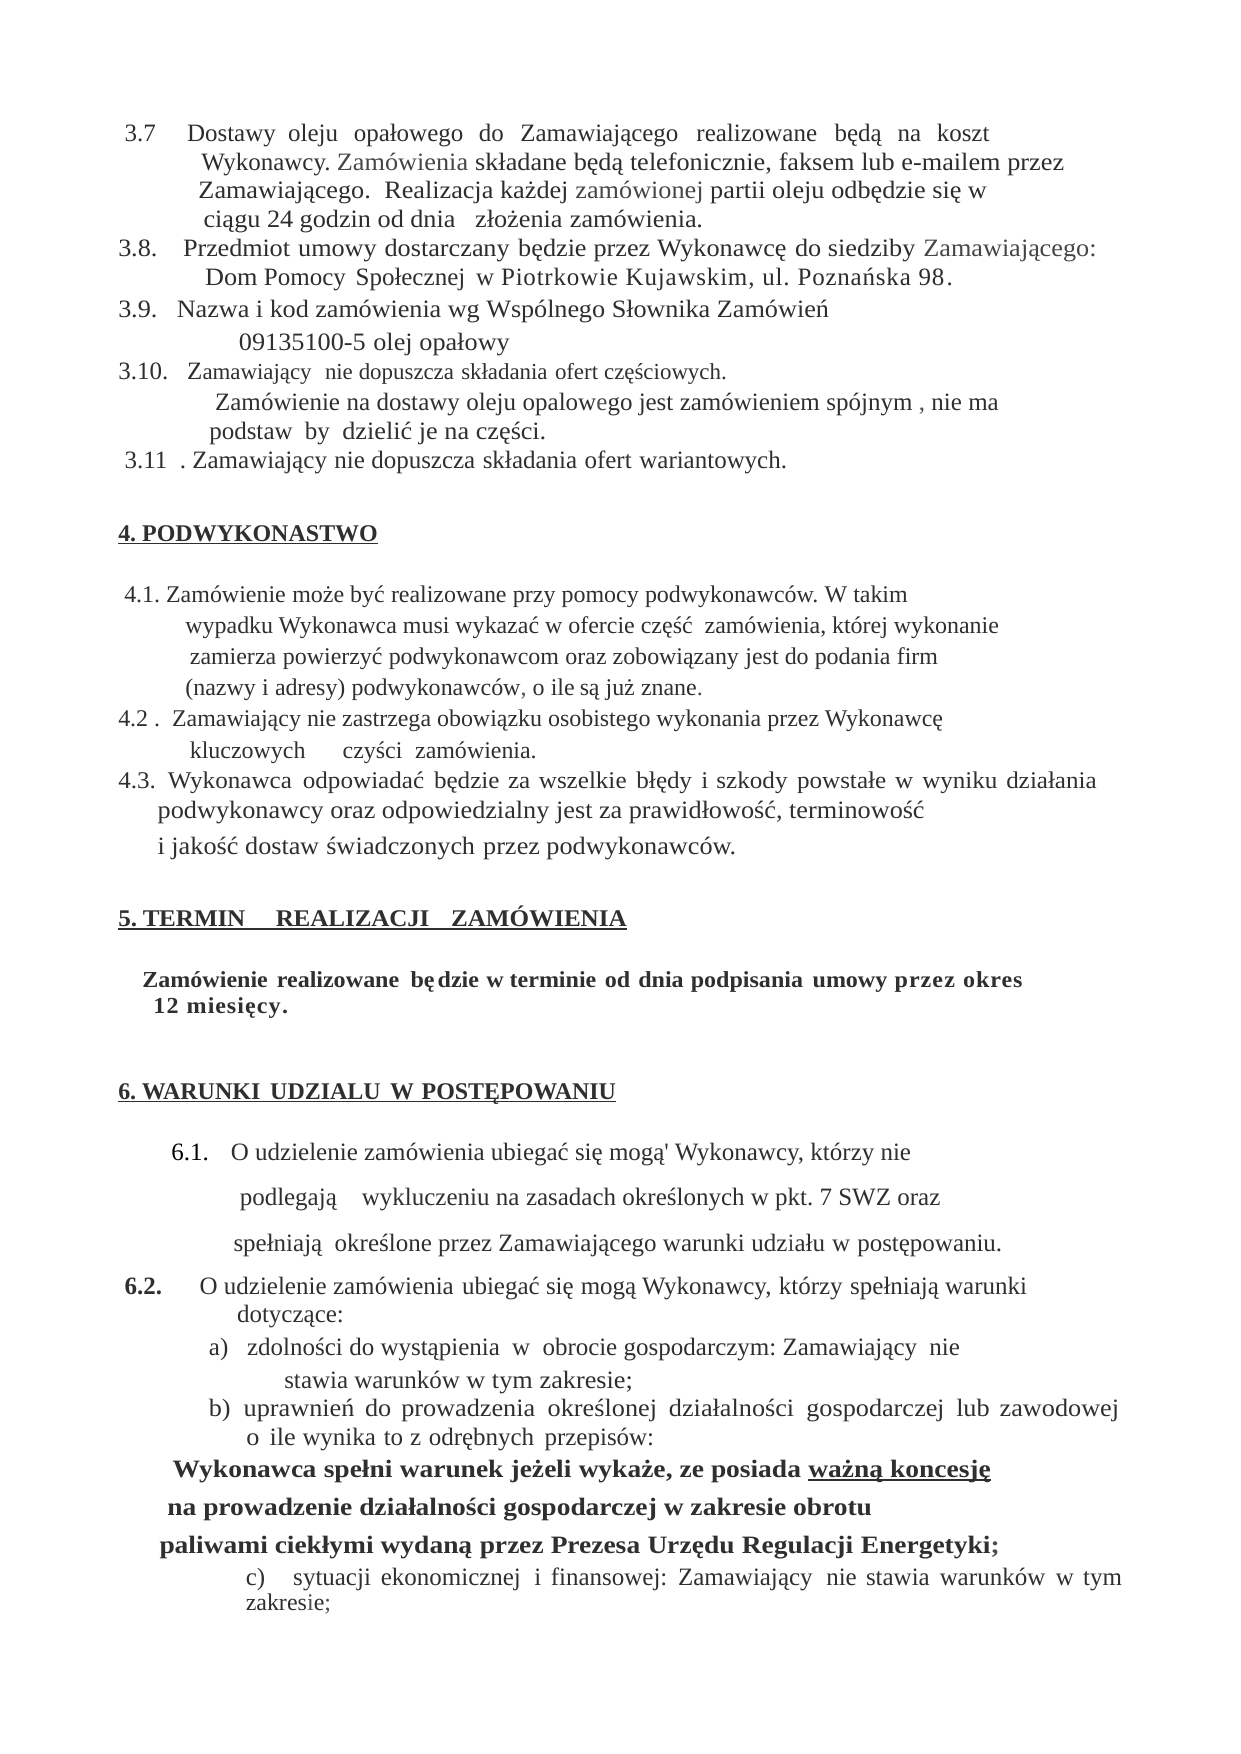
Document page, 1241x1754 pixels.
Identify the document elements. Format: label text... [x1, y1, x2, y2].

list ciągu 24 godzin od dnia złożenia zamówienia. [118, 204, 1122, 233]
list Zamawiającego. Realizacja każdej zamówionej partii oleju odbędzie się w [118, 176, 1122, 204]
list 3.8. Przedmiot umowy dostarczany będzie przez Wykonawcę do siedziby Zamawiającego: [118, 233, 1122, 262]
subtitle 5. TERMIN REALIZACJI ZAMÓWIENIA [118, 904, 1122, 932]
list 4.3. Wykonawca odpowiadać będzie za wszelkie błędy i szkody powstałe w wyniku działania [118, 768, 1122, 793]
list 3.9. Nazwa i kod zamówienia wg Wspólnego Słownika Zamówień [118, 294, 1122, 323]
list 3.7 Dostawy oleju opałowego do Zamawiającego realizowane będą na koszt [118, 118, 1122, 147]
list Wykonawcy. Zamówienia składane będą telefonicznie, faksem lub e-mailem przez [118, 147, 1122, 176]
list o ile wynika to z odrębnych przepisów: [208, 1422, 1122, 1451]
list b) uprawnień do prowadzenia określonej działalności gospodarczej lub zawodowej [208, 1393, 1122, 1422]
list c) sytuacji ekonomicznej i finansowej: Zamawiający nie stawia warunków w tym zakresie; [208, 1565, 1122, 1615]
list 3.11 . Zamawiający nie dopuszcza składania ofert wariantowych. [118, 445, 1122, 473]
text Zamówienie na dostawy oleju opalowego jest zamówieniem spójnym , nie ma podstaw by dzielić je na części. [209, 387, 1002, 445]
text Wykonawca spełni warunek jeżeli wykaże, ze posiada ważną koncesję [118, 1454, 1002, 1483]
list (nazwy i adresy) podwykonawców, o ile są już znane. [118, 673, 1001, 701]
text paliwami ciekłymi wydaną przez Prezesa Urzędu Regulacji Energetyki; [118, 1531, 1002, 1559]
list 4.2 . Zamawiający nie zastrzega obowiązku osobistego wykonania przez Wykonawcę [118, 704, 1000, 732]
list Dom Pomocy Społecznej w Piotrkowie Kujawskim, ul. Poznańska 98. [118, 262, 1122, 291]
list a) zdolności do wystąpienia w obrocie gospodarczym: Zamawiający nie [209, 1332, 1001, 1361]
subtitle 4. PODWYKONASTWO [118, 519, 1122, 547]
list zamierza powierzyć podwykonawcom oraz zobowiązany jest do podania firm [118, 642, 1001, 670]
list 6.2. O udzielenie zamówienia ubiegać się mogą Wykonawcy, którzy spełniają warunki [118, 1273, 1122, 1299]
text Zamówienie realizowane będzie w terminie od dnia podpisania umowy przez okres [118, 966, 1122, 992]
list wypadku Wykonawca musi wykazać w ofercie część zamówienia, której wykonanie [118, 611, 1001, 638]
list 3.10. Zamawiający nie dopuszcza składania ofert częściowych. [118, 356, 1122, 385]
subtitle 6. WARUNKI UDZIALU W POSTĘPOWANIU [118, 1077, 1122, 1104]
text 12 miesięcy. [118, 992, 1122, 1019]
text i jakość dostaw świadczonych przez podwykonawców. [118, 831, 1001, 860]
text na prowadzenie działalności gospodarczej w zakresie obrotu [118, 1492, 1002, 1521]
list dotyczące: [118, 1299, 1122, 1328]
list podlegają wykluczeniu na zasadach określonych w pkt. 7 SWZ oraz [171, 1182, 1002, 1211]
list O udzielenie zamówienia ubiegać się mogą' Wykonawcy, którzy nie [171, 1137, 1002, 1165]
list stawia warunków w tym zakresie; [209, 1365, 1001, 1393]
list 4.1. Zamówienie może być realizowane przy pomocy podwykonawców. W takim [118, 580, 1001, 607]
text podwykonawcy oraz odpowiedzialny jest za prawidłowość, terminowość [118, 795, 1001, 824]
list spełniają określone przez Zamawiającego warunki udziału w postępowaniu. [171, 1228, 1002, 1256]
list kluczowych czyści zamówienia. [118, 736, 1000, 764]
list 09135100-5 olej opałowy [118, 327, 1122, 356]
